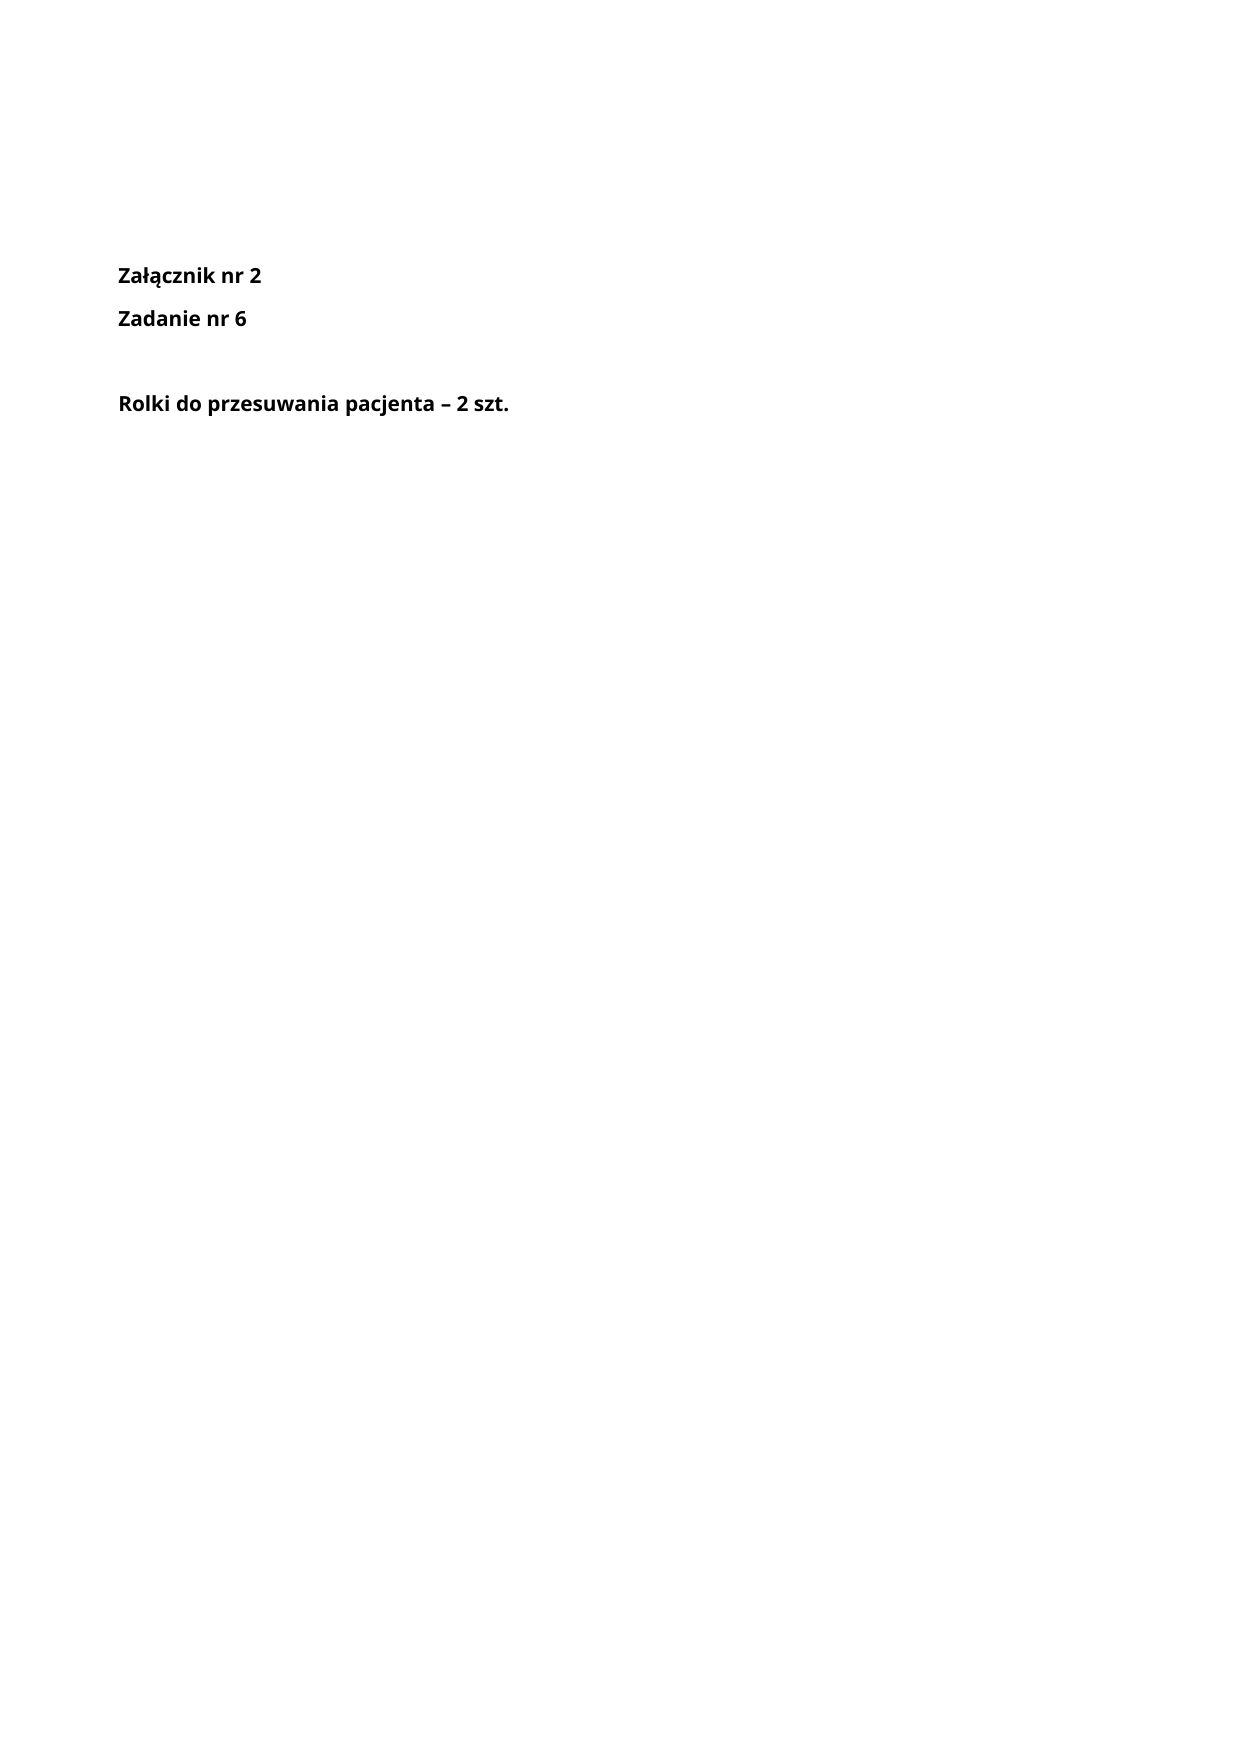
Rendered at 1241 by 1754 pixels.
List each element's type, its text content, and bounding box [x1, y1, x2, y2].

text Załącznik nr 2 [118, 262, 1122, 290]
text Zadanie nr 6 [118, 304, 1122, 333]
text Rolki do przesuwania pacjenta – 2 szt. [118, 389, 1122, 418]
